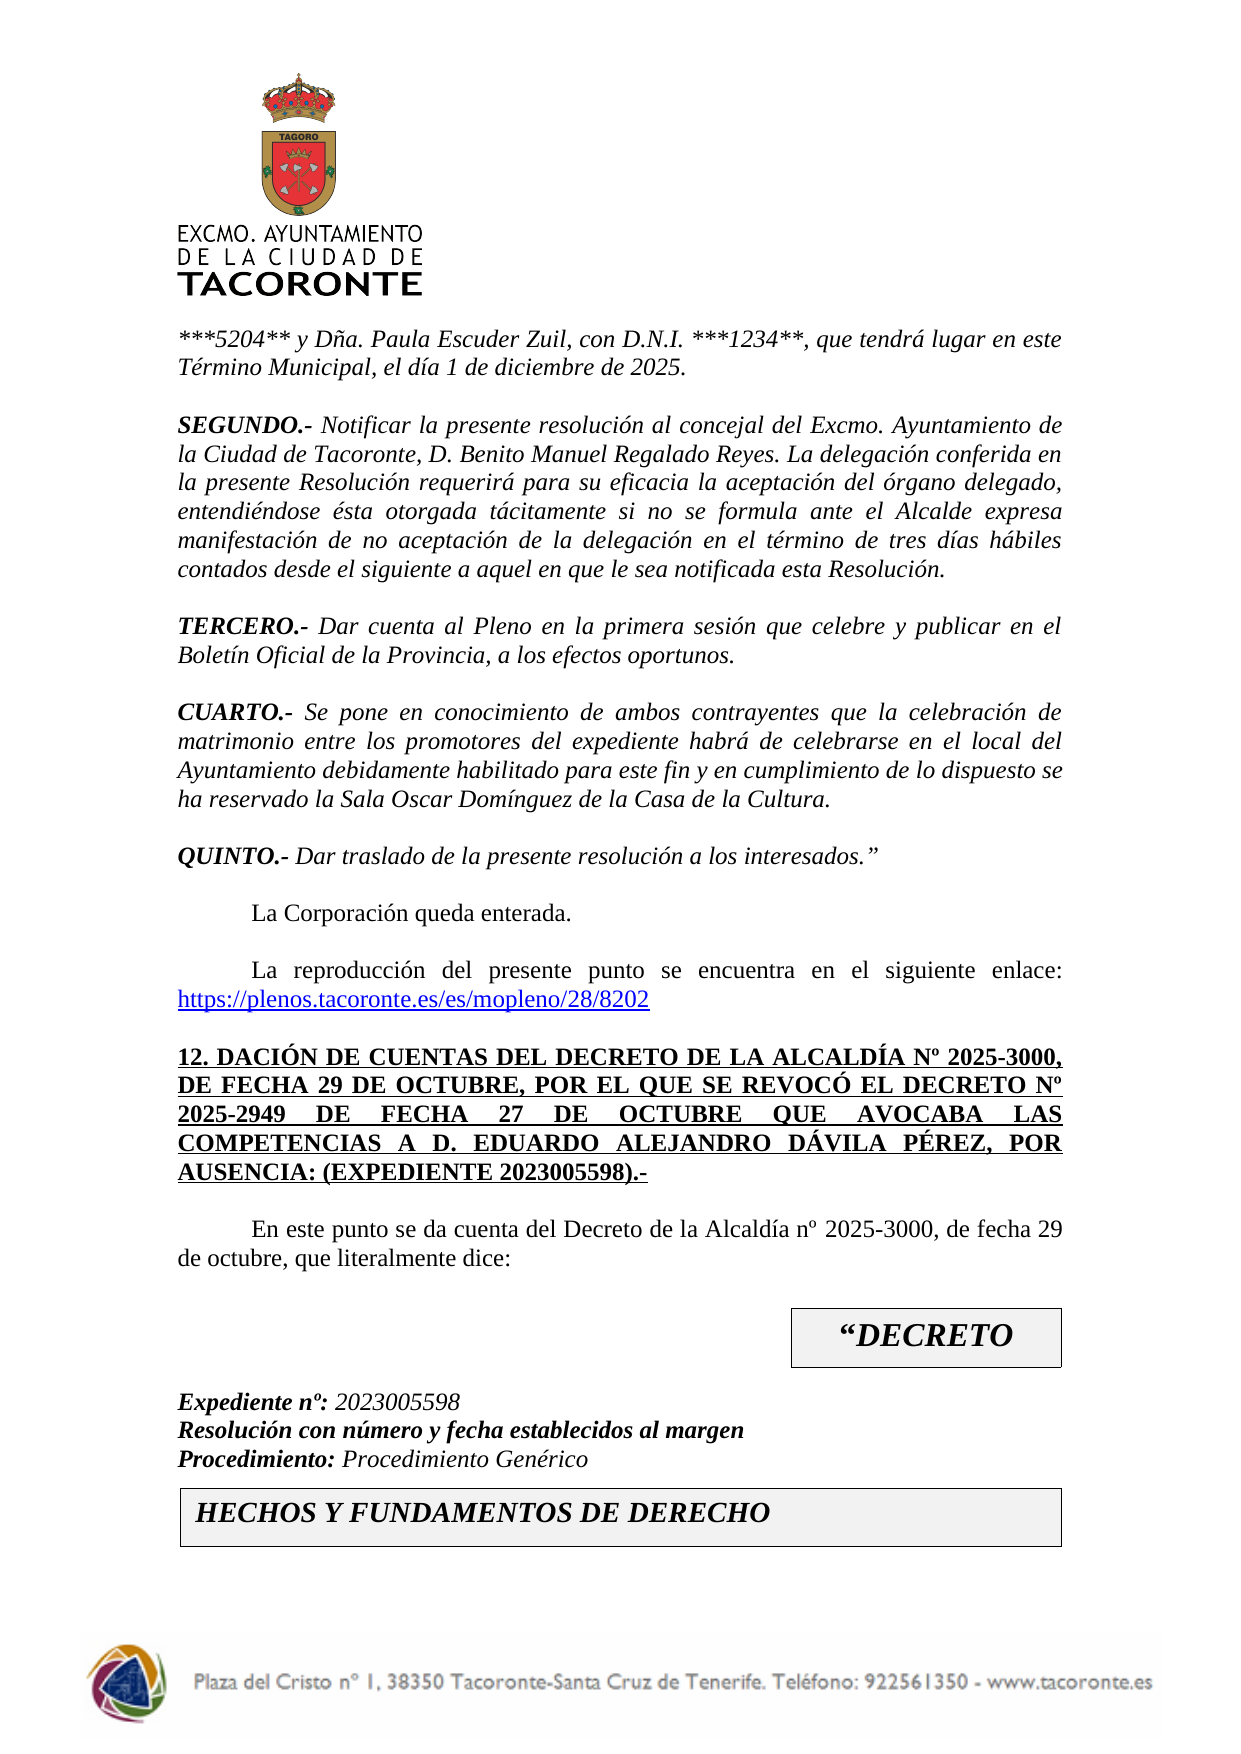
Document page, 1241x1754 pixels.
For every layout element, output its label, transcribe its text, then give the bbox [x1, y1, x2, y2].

text DE FECHA 29 DE OCTUBRE, POR EL QUE SE REVOCÓ EL DECRETO Nº [177, 1068, 1063, 1096]
text ***5204** y Dña. Paula Escuder Zuil, con D.N.I. ***1234**, que tendrá lugar en este Término Municipal, el día 1 de diciembre de 2025. [177, 324, 1063, 381]
text TERCERO.- Dar cuenta al Pleno en la primera sesión que celebre y publicar en el Boletín Oficial de la Provincia, a los efectos oportunos. [177, 611, 1063, 669]
text Expediente nº: 2023005598 [177, 1387, 1063, 1416]
text La Corporación queda enterada. [251, 898, 1063, 927]
picture [80, 1631, 1163, 1738]
text En este punto se da cuenta del Decreto de la Alcaldía nº 2025-3000, de fecha 29 de octubre, que literalmente dice: [177, 1214, 1063, 1272]
text CUARTO.- Se pone en conocimiento de ambos contrayentes que la celebración de matrimonio entre los promotores del expediente habrá de celebrarse en el local del Ayuntamiento debidamente habilitado para este fin y en cumplimiento de lo dispuesto se ha reservado la Sala Oscar Domínguez de la Casa de la Cultura. [177, 697, 1063, 812]
text La reproducción del presente punto se encuentra en el siguiente enlace: https://plenos.tacoronte.es/es/mopleno/28/8202 [177, 956, 1063, 1013]
text HECHOS Y FUNDAMENTOS DE DERECHO [195, 1495, 875, 1529]
text 2025-2949 DE FECHA 27 DE OCTUBRE QUE AVOCABA LAS [177, 1097, 1063, 1124]
picture [177, 73, 422, 296]
text AUSENCIA: (EXPEDIENTE 2023005598).- [177, 1154, 1063, 1186]
text COMPETENCIAS A D. EDUARDO ALEJANDRO DÁVILA PÉREZ, POR [177, 1125, 1063, 1153]
text “DECRETO [806, 1316, 1046, 1354]
text SEGUNDO.- Notificar la presente resolución al concejal del Excmo. Ayuntamiento de la Ciudad de Tacoronte, D. Benito Manuel Regalado Reyes. La delegación conferida en la presente Resolución requerirá para su eficacia la aceptación del órgano delegado, entendiéndose ésta otorgada tácitamente si no se formula ante el Alcalde expresa manifestación de no aceptación de la delegación en el término de tres días hábiles contados desde el siguiente a aquel en que le sea notificada esta Resolución. [177, 410, 1063, 582]
text QUINTO.- Dar traslado de la presente resolución a los interesados.” [177, 841, 1063, 870]
text Resolución con número y fecha establecidos al margen [177, 1416, 1063, 1444]
text Procedimiento: Procedimiento Genérico [177, 1444, 1063, 1473]
text 12. DACIÓN DE CUENTAS DEL DECRETO DE LA ALCALDÍA Nº 2025-3000, [177, 1042, 1063, 1067]
